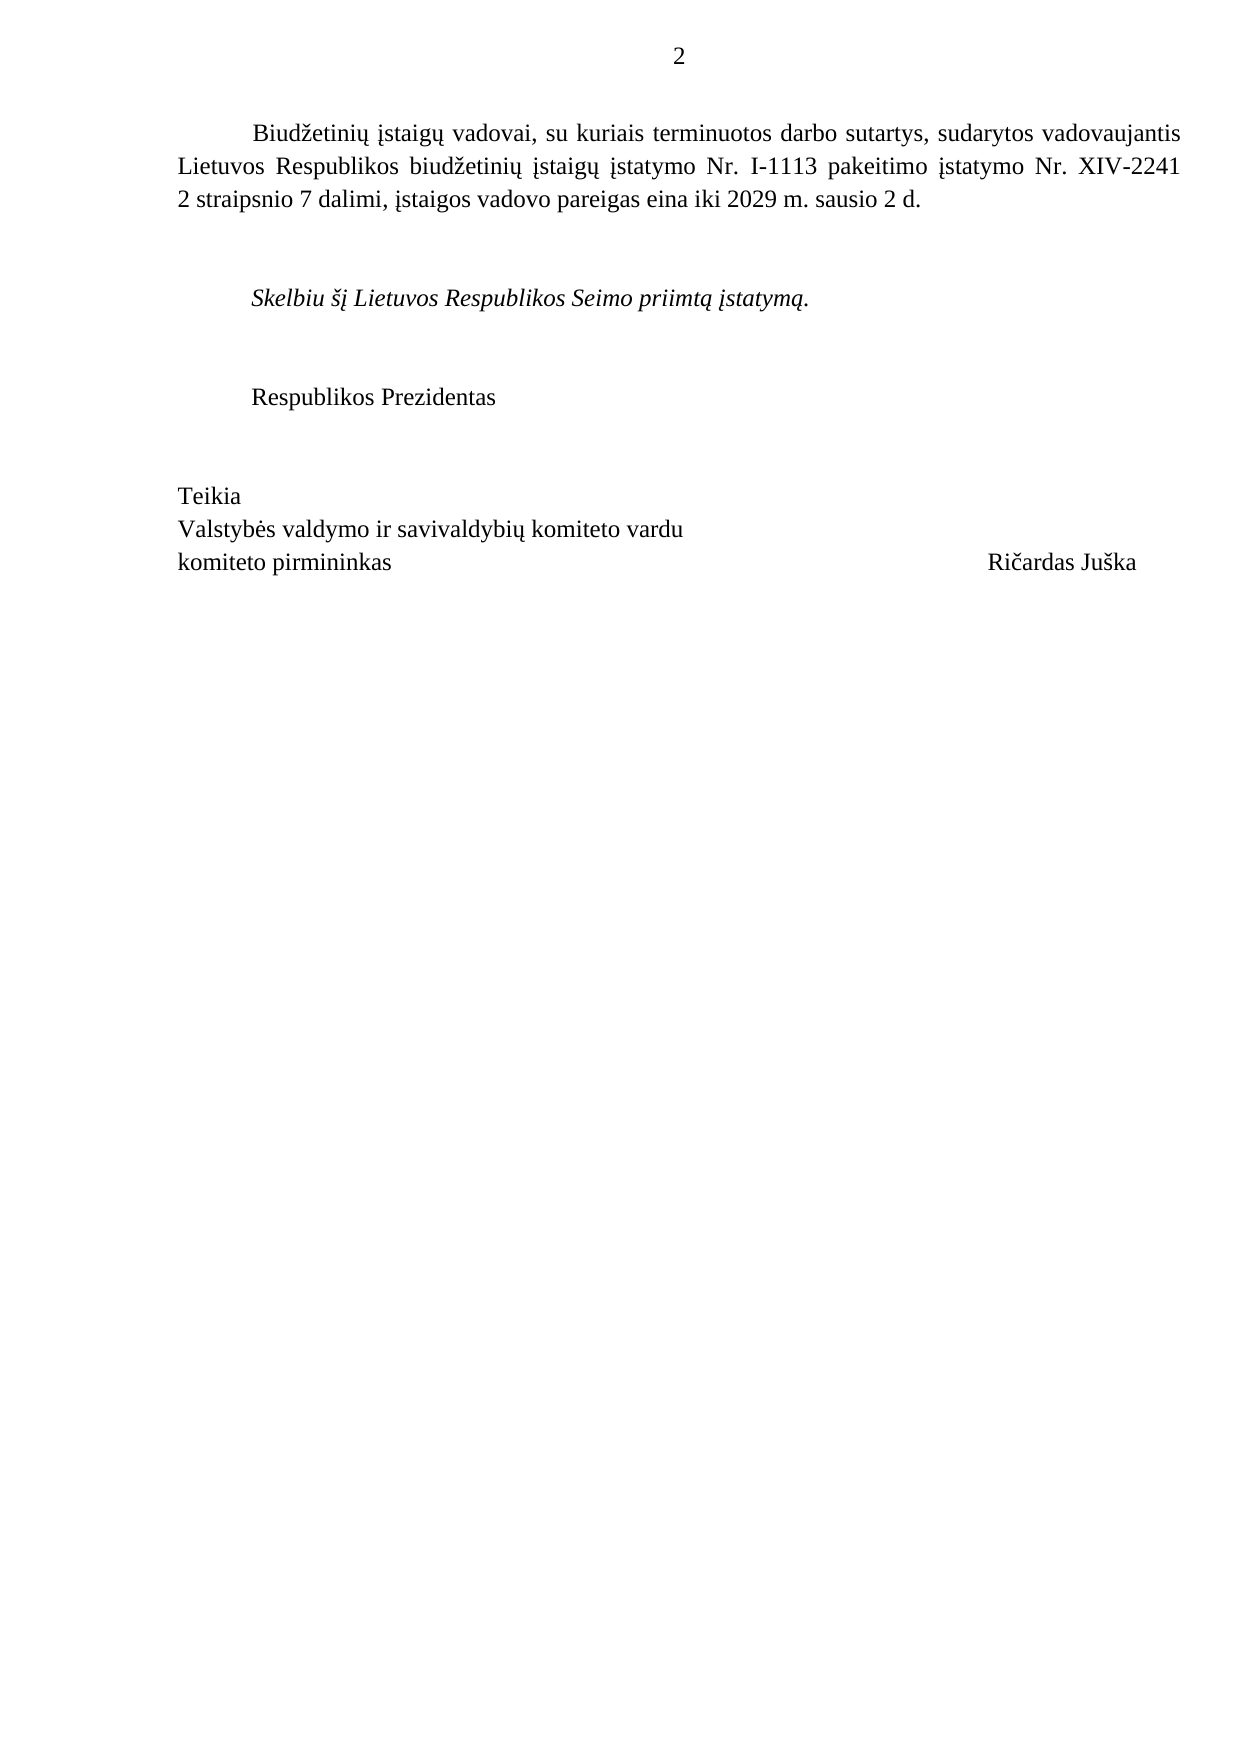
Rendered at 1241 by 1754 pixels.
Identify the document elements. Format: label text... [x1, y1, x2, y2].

text komiteto pirmininkas Ričardas Juška [177, 547, 1181, 576]
text Valstybės valdymo ir savivaldybių komiteto vardu [177, 514, 1181, 543]
text Respublikos Prezidentas [177, 382, 1181, 411]
text Teikia [177, 481, 1181, 510]
text Biudžetinių įstaigų vadovai, su kuriais terminuotos darbo sutartys, sudarytos vadovaujantis Lietuvos Respublikos biudžetinių įstaigų įstatymo Nr. I-1113 pakeitimo įstatymo Nr. XIV-2241 2 straipsnio 7 dalimi, įstaigos vadovo pareigas eina iki 2029 m. sausio 2 d. [177, 118, 1181, 213]
text Skelbiu šį Lietuvos Respublikos Seimo priimtą įstatymą. [177, 283, 1181, 312]
